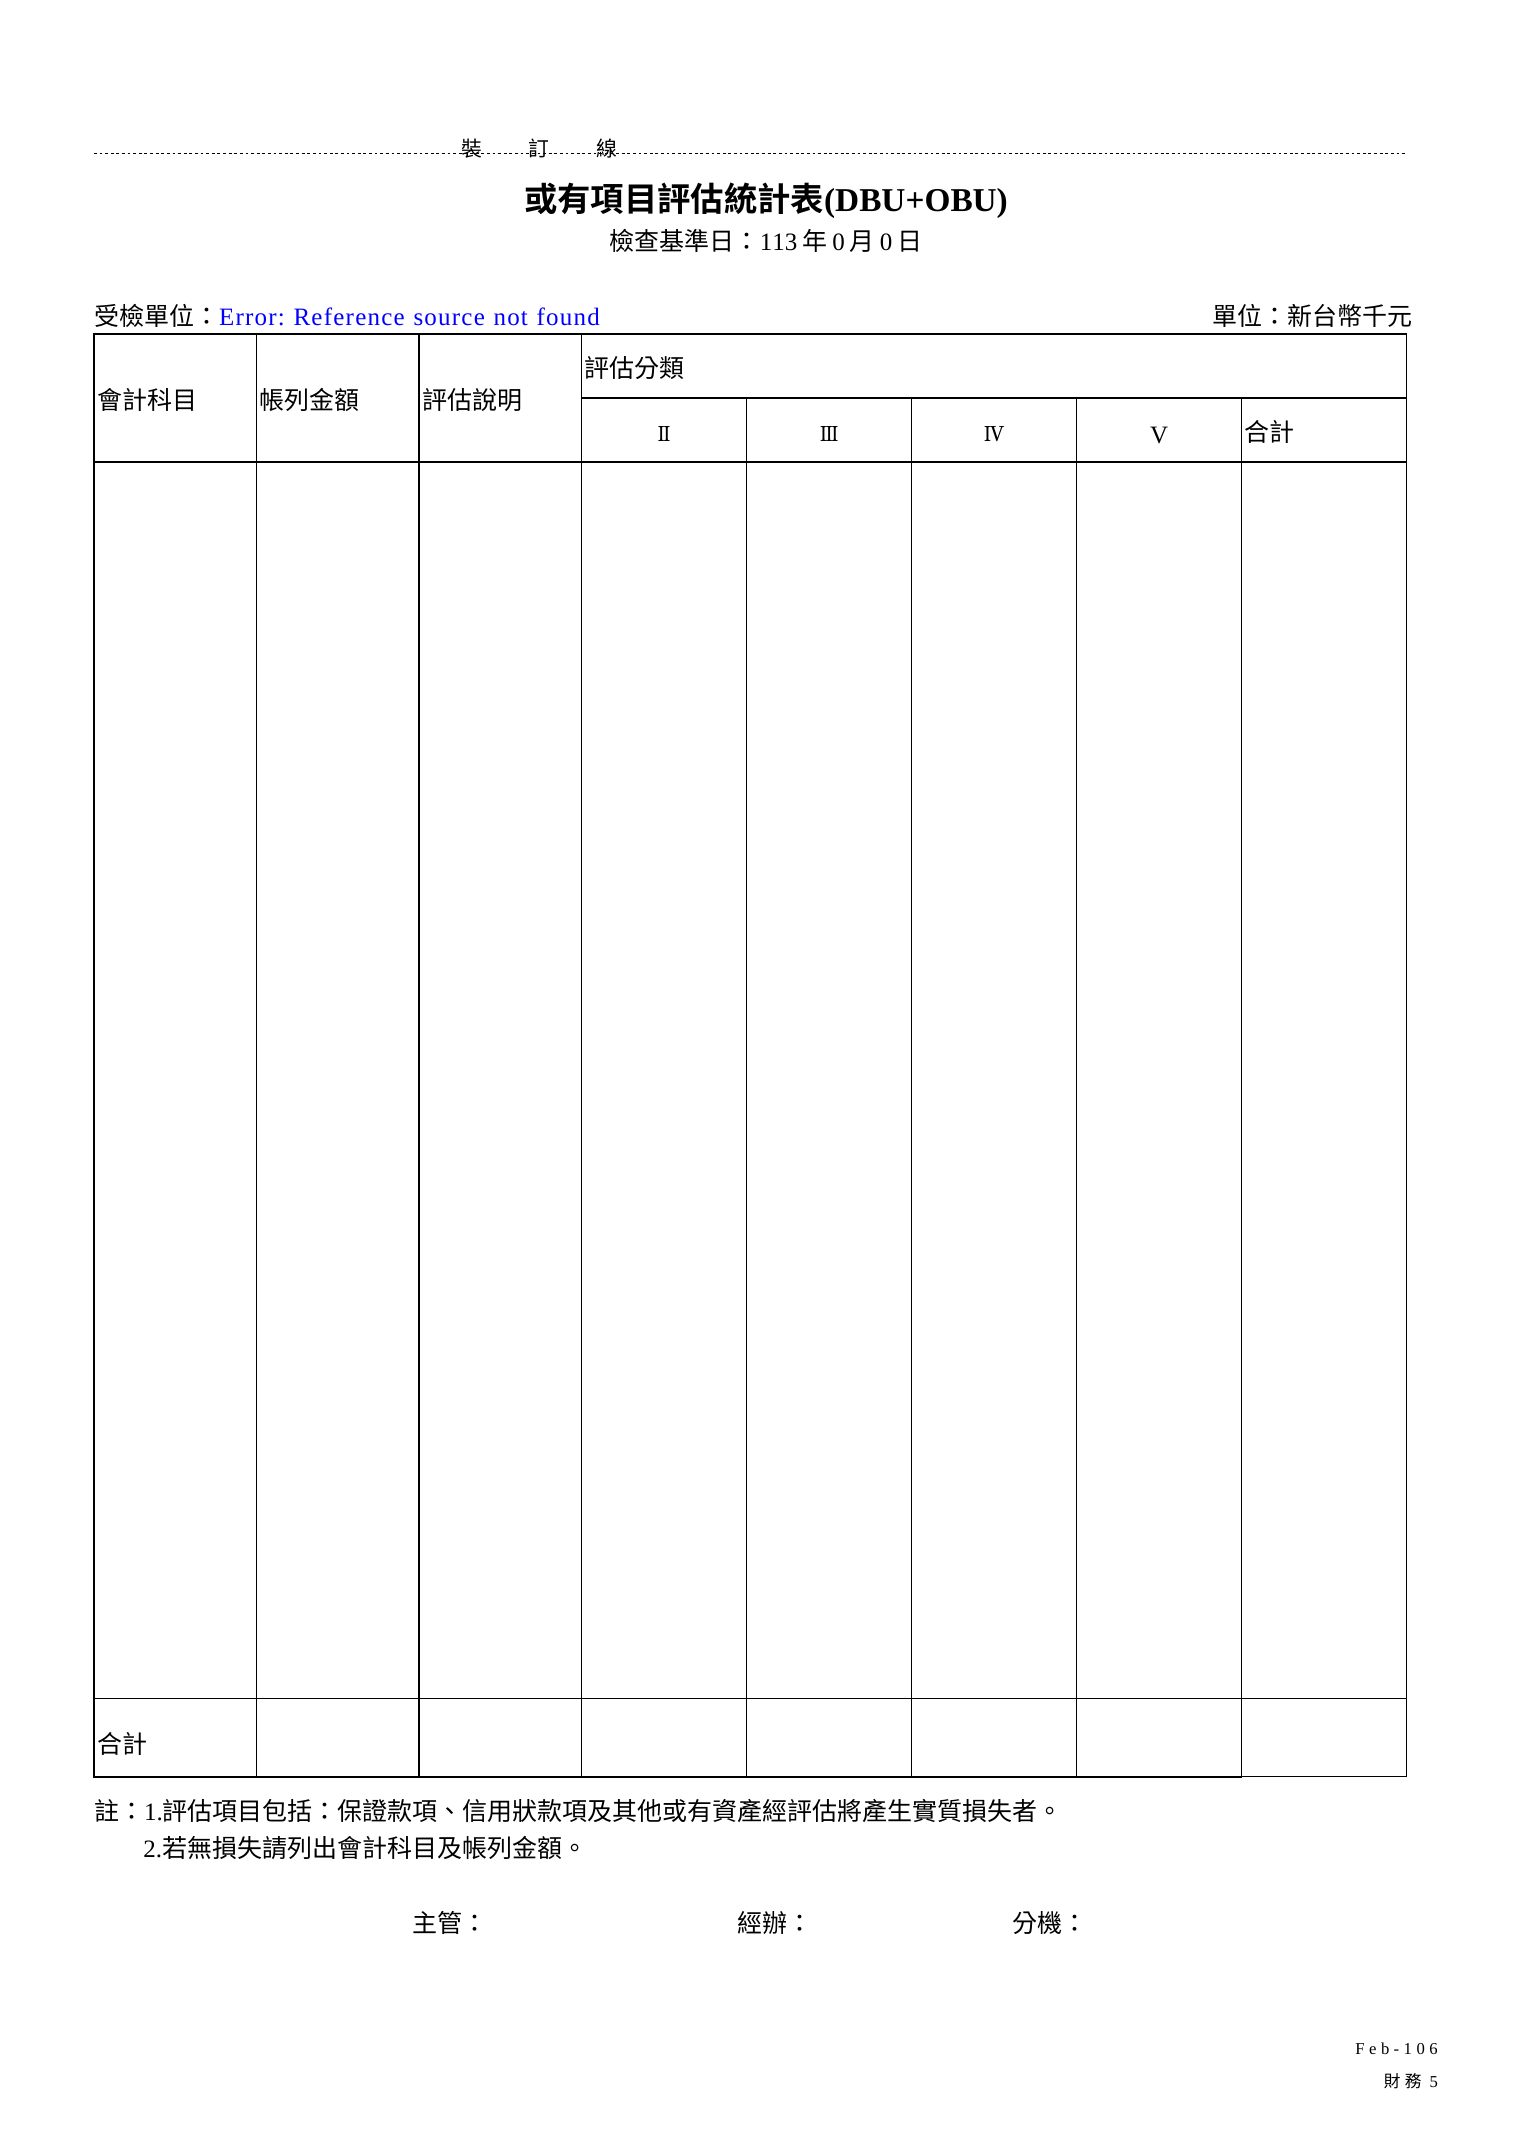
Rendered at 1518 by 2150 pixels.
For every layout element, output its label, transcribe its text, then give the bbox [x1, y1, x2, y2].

table_cell [912, 463, 1076, 1697]
table_cell [1242, 463, 1406, 1697]
table_cell V [1077, 399, 1241, 461]
table_cell [582, 1699, 746, 1776]
table_cell [95, 463, 256, 1697]
table_cell [912, 1699, 1076, 1776]
text 或有項目評估統計表(DBU+OBU) [94, 172, 1437, 221]
table_cell [747, 463, 911, 1697]
table_cell 合計 [95, 1699, 256, 1776]
table_cell 合計 [1242, 399, 1406, 461]
text 2.若無損失請列出會計科目及帳列金額。 [139, 1828, 1437, 1865]
table_cell [1077, 463, 1241, 1697]
table_cell Ⅲ [747, 399, 911, 461]
text 主管： 經辦： 分機： [394, 1903, 1437, 1940]
text 註：1.評估項目包括：保證款項、信用狀款項及其他或有資產經評估將產生實質損失者。 [94, 1790, 1437, 1828]
text 檢查基準日：113年0月0日 [94, 221, 1437, 258]
table_cell [1077, 1699, 1241, 1776]
table_cell [420, 1699, 581, 1776]
table_cell [1242, 1699, 1406, 1776]
table_header 會計科目 [95, 335, 256, 461]
table_header 評估說明 [420, 335, 581, 461]
table_cell [257, 1699, 418, 1776]
table_cell [257, 463, 418, 1697]
table_cell Ⅳ [912, 399, 1076, 461]
table_cell Ⅱ [582, 399, 746, 461]
table_cell [582, 463, 746, 1697]
table_header 帳列金額 [257, 335, 418, 461]
table_header 評估分類 [582, 335, 1406, 397]
text 受檢單位：○○銀行在臺分行 單位：新台幣千元 [94, 296, 1444, 333]
table_cell [747, 1699, 911, 1776]
table_cell [420, 463, 581, 1697]
